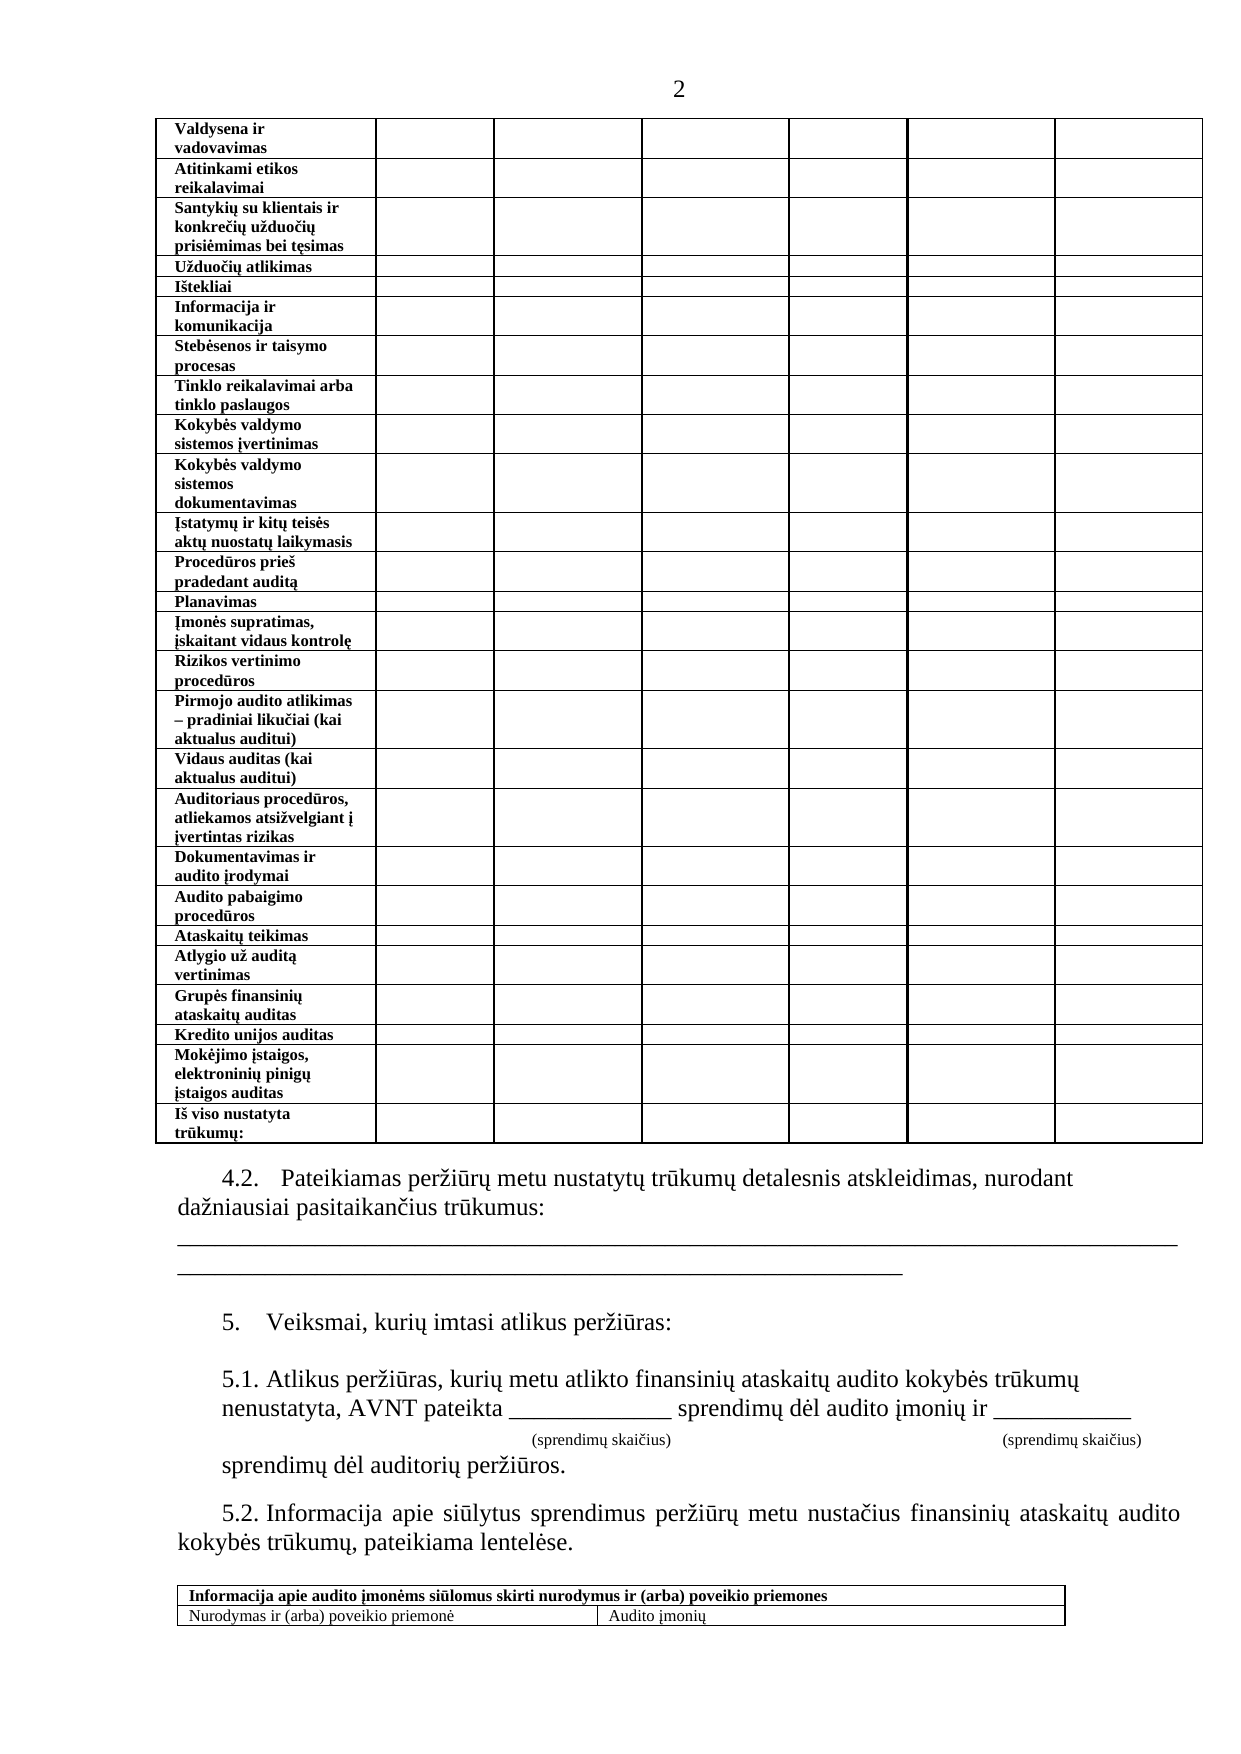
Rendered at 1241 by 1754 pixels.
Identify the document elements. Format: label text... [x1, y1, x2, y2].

table_cell [495, 946, 641, 984]
table_cell [790, 691, 906, 748]
table_cell [790, 926, 906, 945]
table_cell Ataskaitų teikimas [157, 926, 375, 945]
table_cell [377, 985, 493, 1024]
table_cell [495, 336, 641, 374]
table_cell [1056, 749, 1202, 787]
table_cell [790, 336, 906, 374]
table_cell [643, 592, 788, 611]
table_cell [909, 277, 1054, 296]
table_cell Audito pabaigimo procedūros [157, 886, 375, 925]
table_cell [643, 256, 788, 276]
table_cell Pirmojo audito atlikimas – pradiniai likučiai (kai aktualus auditui) [157, 691, 375, 748]
table_cell [1056, 847, 1202, 885]
table_cell [790, 552, 906, 591]
table_cell [1056, 119, 1202, 157]
table_cell [909, 552, 1054, 591]
table_cell [377, 159, 493, 197]
table_cell Rizikos vertinimo procedūros [157, 651, 375, 689]
table_cell [495, 256, 641, 276]
table_cell [495, 847, 641, 885]
table_cell [1056, 297, 1202, 335]
table_cell [909, 119, 1054, 157]
table_cell [377, 612, 493, 650]
table_cell [790, 985, 906, 1024]
table_cell [643, 651, 788, 689]
table_cell [377, 886, 493, 925]
table_cell [495, 1104, 641, 1142]
text 5.2. Informacija apie siūlytus sprendimus peržiūrų metu nustačius finansinių ataskaitų audito kokybės trūkumų, pateikiama lentelėse. [177, 1498, 1181, 1556]
table_cell Atlygio už auditą vertinimas [157, 946, 375, 984]
table_cell [790, 159, 906, 197]
table_cell [377, 946, 493, 984]
table_cell [377, 1104, 493, 1142]
table_cell [495, 926, 641, 945]
table_cell [495, 1045, 641, 1102]
table_cell [495, 198, 641, 255]
table_cell [1056, 926, 1202, 945]
table_cell [377, 376, 493, 414]
table_cell Vidaus auditas (kai aktualus auditui) [157, 749, 375, 787]
table_cell [790, 1025, 906, 1044]
table_cell [790, 651, 906, 689]
table_cell [643, 336, 788, 374]
table_cell [1056, 612, 1202, 650]
table_cell [790, 198, 906, 255]
table_cell [909, 749, 1054, 787]
table_cell Valdysena ir vadovavimas [157, 119, 375, 157]
table_cell [377, 198, 493, 255]
table_cell [909, 1104, 1054, 1142]
table_cell [377, 297, 493, 335]
table_cell [377, 277, 493, 296]
table_cell [377, 415, 493, 453]
table_cell [790, 376, 906, 414]
table_cell [909, 1045, 1054, 1102]
table_cell [495, 415, 641, 453]
table_cell [790, 1045, 906, 1102]
table_cell [1056, 985, 1202, 1024]
table_cell [1056, 789, 1202, 846]
table_cell [909, 985, 1054, 1024]
text nenustatyta, AVNT pateikta _____________ sprendimų dėl audito įmonių ir ___________ [177, 1393, 1181, 1422]
table_cell [377, 651, 493, 689]
table_cell [790, 277, 906, 296]
table_cell [643, 789, 788, 846]
table_cell [909, 691, 1054, 748]
table_cell [377, 749, 493, 787]
table_cell [643, 847, 788, 885]
table_cell [495, 1025, 641, 1044]
table_cell [643, 612, 788, 650]
table_cell [909, 454, 1054, 512]
table_cell [495, 297, 641, 335]
text 4.2. Pateikiamas peržiūrų metu nustatytų trūkumų detalesnis atskleidimas, nurodant dažniausiai pasitaikančius trūkumus: [177, 1163, 1181, 1221]
table_cell [495, 749, 641, 787]
table_cell [790, 1104, 906, 1142]
table_cell [377, 1045, 493, 1102]
table_cell [790, 415, 906, 453]
table_cell [1056, 691, 1202, 748]
table_cell [909, 926, 1054, 945]
table_cell [790, 847, 906, 885]
table_cell Kokybės valdymo sistemos įvertinimas [157, 415, 375, 453]
table_cell [1056, 336, 1202, 374]
table_cell [909, 1025, 1054, 1044]
table_cell Kredito unijos auditas [157, 1025, 375, 1044]
table_cell Mokėjimo įstaigos, elektroninių pinigų įstaigos auditas [157, 1045, 375, 1102]
table_cell [1056, 376, 1202, 414]
table_cell [377, 1025, 493, 1044]
table_cell [495, 612, 641, 650]
table_cell [909, 159, 1054, 197]
table_cell [495, 789, 641, 846]
table_cell Nurodymas ir (arba) poveikio priemonė [178, 1606, 597, 1625]
table_cell [643, 277, 788, 296]
table_cell [643, 1045, 788, 1102]
table_cell [790, 454, 906, 512]
table_cell [377, 592, 493, 611]
table_cell [643, 159, 788, 197]
table_cell [790, 297, 906, 335]
table_cell [1056, 651, 1202, 689]
table_cell [495, 886, 641, 925]
table_cell Ištekliai [157, 277, 375, 296]
table_cell Užduočių atlikimas [157, 256, 375, 276]
table_cell [495, 277, 641, 296]
table_cell [495, 985, 641, 1024]
table_cell Įstatymų ir kitų teisės aktų nuostatų laikymasis [157, 513, 375, 551]
table_cell Įmonės supratimas, įskaitant vidaus kontrolę [157, 612, 375, 650]
table_cell [909, 789, 1054, 846]
table_cell [643, 119, 788, 157]
table_cell [495, 691, 641, 748]
table_cell [643, 985, 788, 1024]
table_cell [909, 198, 1054, 255]
table_cell [495, 119, 641, 157]
table_cell [643, 415, 788, 453]
table_cell [909, 886, 1054, 925]
table_cell [643, 1025, 788, 1044]
table_cell [909, 946, 1054, 984]
table_cell [377, 256, 493, 276]
table_cell [909, 513, 1054, 551]
table_cell [909, 612, 1054, 650]
table_cell [377, 847, 493, 885]
table_cell [790, 612, 906, 650]
table_cell [643, 297, 788, 335]
table_cell [495, 159, 641, 197]
table_cell [790, 946, 906, 984]
table_cell [377, 926, 493, 945]
table_cell [1056, 1045, 1202, 1102]
table_header Informacija apie audito įmonėms siūlomus skirti nurodymus ir (arba) poveikio priemones [178, 1586, 1064, 1605]
table_cell [643, 926, 788, 945]
table_cell [1056, 454, 1202, 512]
table_cell [1056, 277, 1202, 296]
table_cell [909, 376, 1054, 414]
table_cell [643, 886, 788, 925]
text 5. Veiksmai, kurių imtasi atlikus peržiūras: [177, 1307, 1181, 1336]
table_cell [643, 749, 788, 787]
table_cell [377, 789, 493, 846]
table_cell [1056, 415, 1202, 453]
table_cell [495, 454, 641, 512]
table_cell [377, 336, 493, 374]
text (sprendimų skaičius) (sprendimų skaičius) [177, 1422, 1181, 1451]
table_cell [643, 946, 788, 984]
table_cell Grupės finansinių ataskaitų auditas [157, 985, 375, 1024]
table_cell [909, 256, 1054, 276]
table_cell [495, 552, 641, 591]
table_cell [643, 552, 788, 591]
table_cell [790, 749, 906, 787]
text sprendimų dėl auditorių peržiūros. [177, 1451, 1181, 1479]
text 5.1. Atlikus peržiūras, kurių metu atlikto finansinių ataskaitų audito kokybės trūkumų [177, 1364, 1181, 1393]
table_cell [377, 513, 493, 551]
table_cell [377, 691, 493, 748]
table_cell [909, 297, 1054, 335]
table_cell Stebėsenos ir taisymo procesas [157, 336, 375, 374]
table_cell [790, 513, 906, 551]
table_cell [495, 376, 641, 414]
table_cell [377, 552, 493, 591]
table_cell Planavimas [157, 592, 375, 611]
table_cell [790, 119, 906, 157]
table_cell Iš viso nustatyta trūkumų: [157, 1104, 375, 1142]
table_cell [790, 256, 906, 276]
table_cell Santykių su klientais ir konkrečių užduočių prisiėmimas bei tęsimas [157, 198, 375, 255]
text __________________________________________________________________________________________________________________________________________ [177, 1221, 1181, 1278]
table_cell [1056, 1025, 1202, 1044]
table_cell [495, 513, 641, 551]
table_cell [790, 886, 906, 925]
table_cell Dokumentavimas ir audito įrodymai [157, 847, 375, 885]
table_cell [909, 592, 1054, 611]
table_cell Audito įmonių [598, 1606, 1064, 1625]
table_cell [1056, 198, 1202, 255]
table_cell Auditoriaus procedūros, atliekamos atsižvelgiant į įvertintas rizikas [157, 789, 375, 846]
table_cell [790, 592, 906, 611]
table_cell [1056, 513, 1202, 551]
table_cell [1056, 552, 1202, 591]
table_cell Informacija ir komunikacija [157, 297, 375, 335]
table_cell [377, 454, 493, 512]
table_cell [909, 336, 1054, 374]
table_cell Procedūros prieš pradedant auditą [157, 552, 375, 591]
table_cell [377, 119, 493, 157]
table_cell [790, 789, 906, 846]
table_cell [909, 415, 1054, 453]
table_cell [643, 691, 788, 748]
table_cell [1056, 159, 1202, 197]
table_cell [1056, 592, 1202, 611]
table_cell [909, 847, 1054, 885]
table_cell Atitinkami etikos reikalavimai [157, 159, 375, 197]
table_cell [909, 651, 1054, 689]
table_cell [1056, 946, 1202, 984]
table_cell [1056, 886, 1202, 925]
table_cell [1056, 256, 1202, 276]
table_cell [643, 198, 788, 255]
table_cell [495, 651, 641, 689]
table_cell [643, 513, 788, 551]
table_cell [495, 592, 641, 611]
table_cell Kokybės valdymo sistemos dokumentavimas [157, 454, 375, 512]
table_cell [1056, 1104, 1202, 1142]
table_cell [643, 376, 788, 414]
table_cell Tinklo reikalavimai arba tinklo paslaugos [157, 376, 375, 414]
table_cell [643, 1104, 788, 1142]
table_cell [643, 454, 788, 512]
